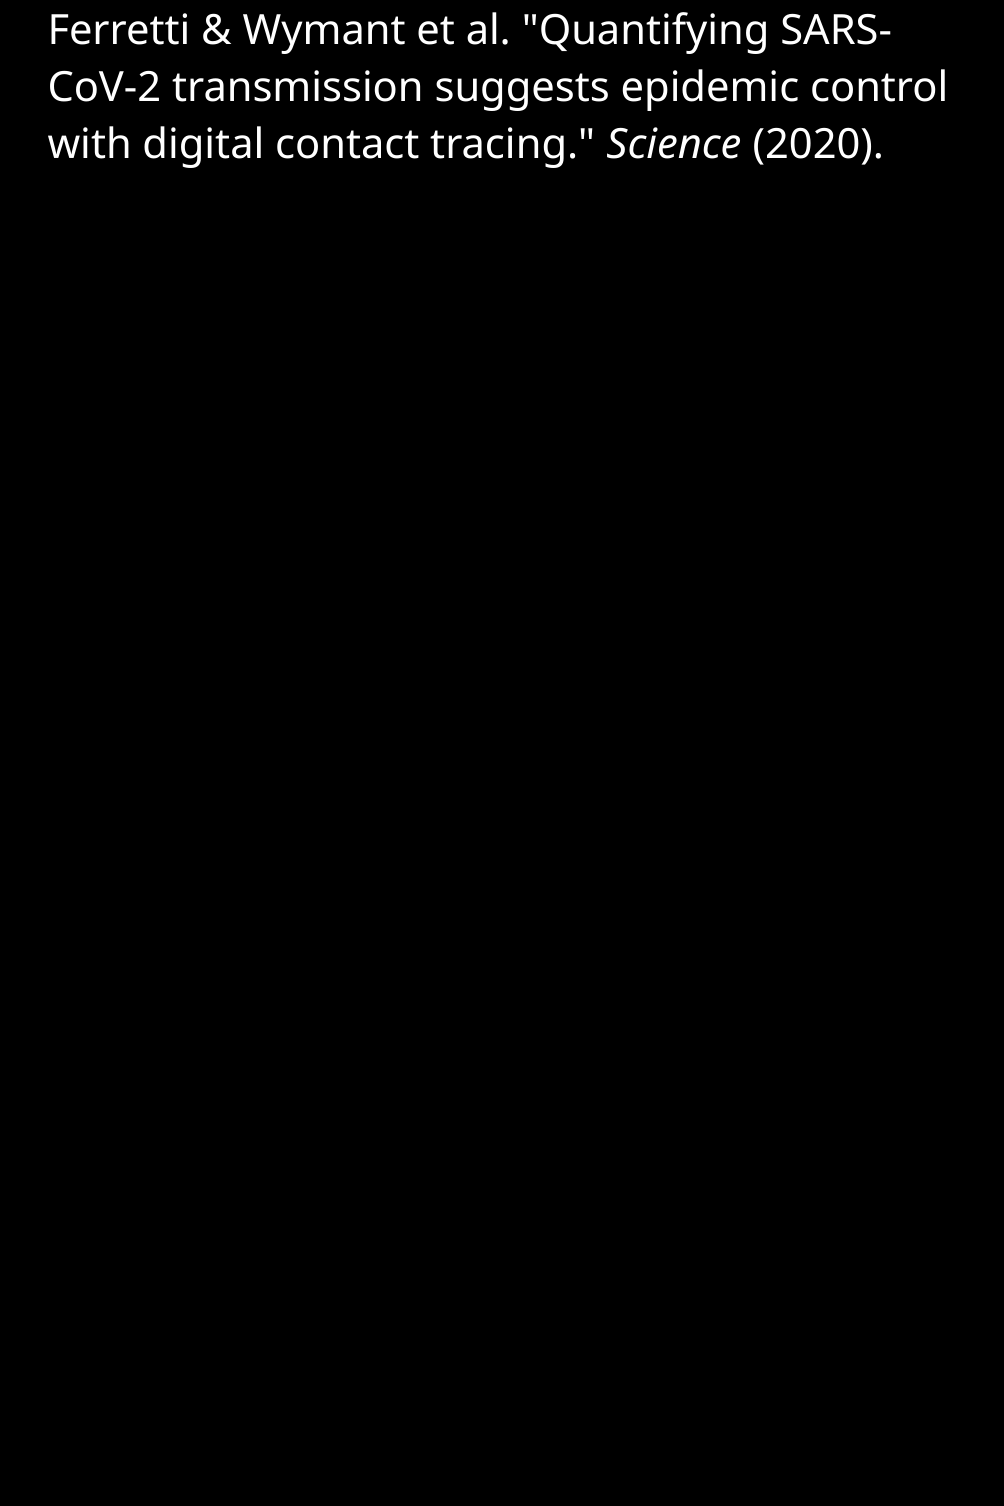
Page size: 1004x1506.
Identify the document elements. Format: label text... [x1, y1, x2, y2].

text Ferretti & Wymant et al. "Quantifying SARS-CoV-2 transmission suggests epidemic control with digital contact tracing." Science (2020). [47, 0, 957, 170]
